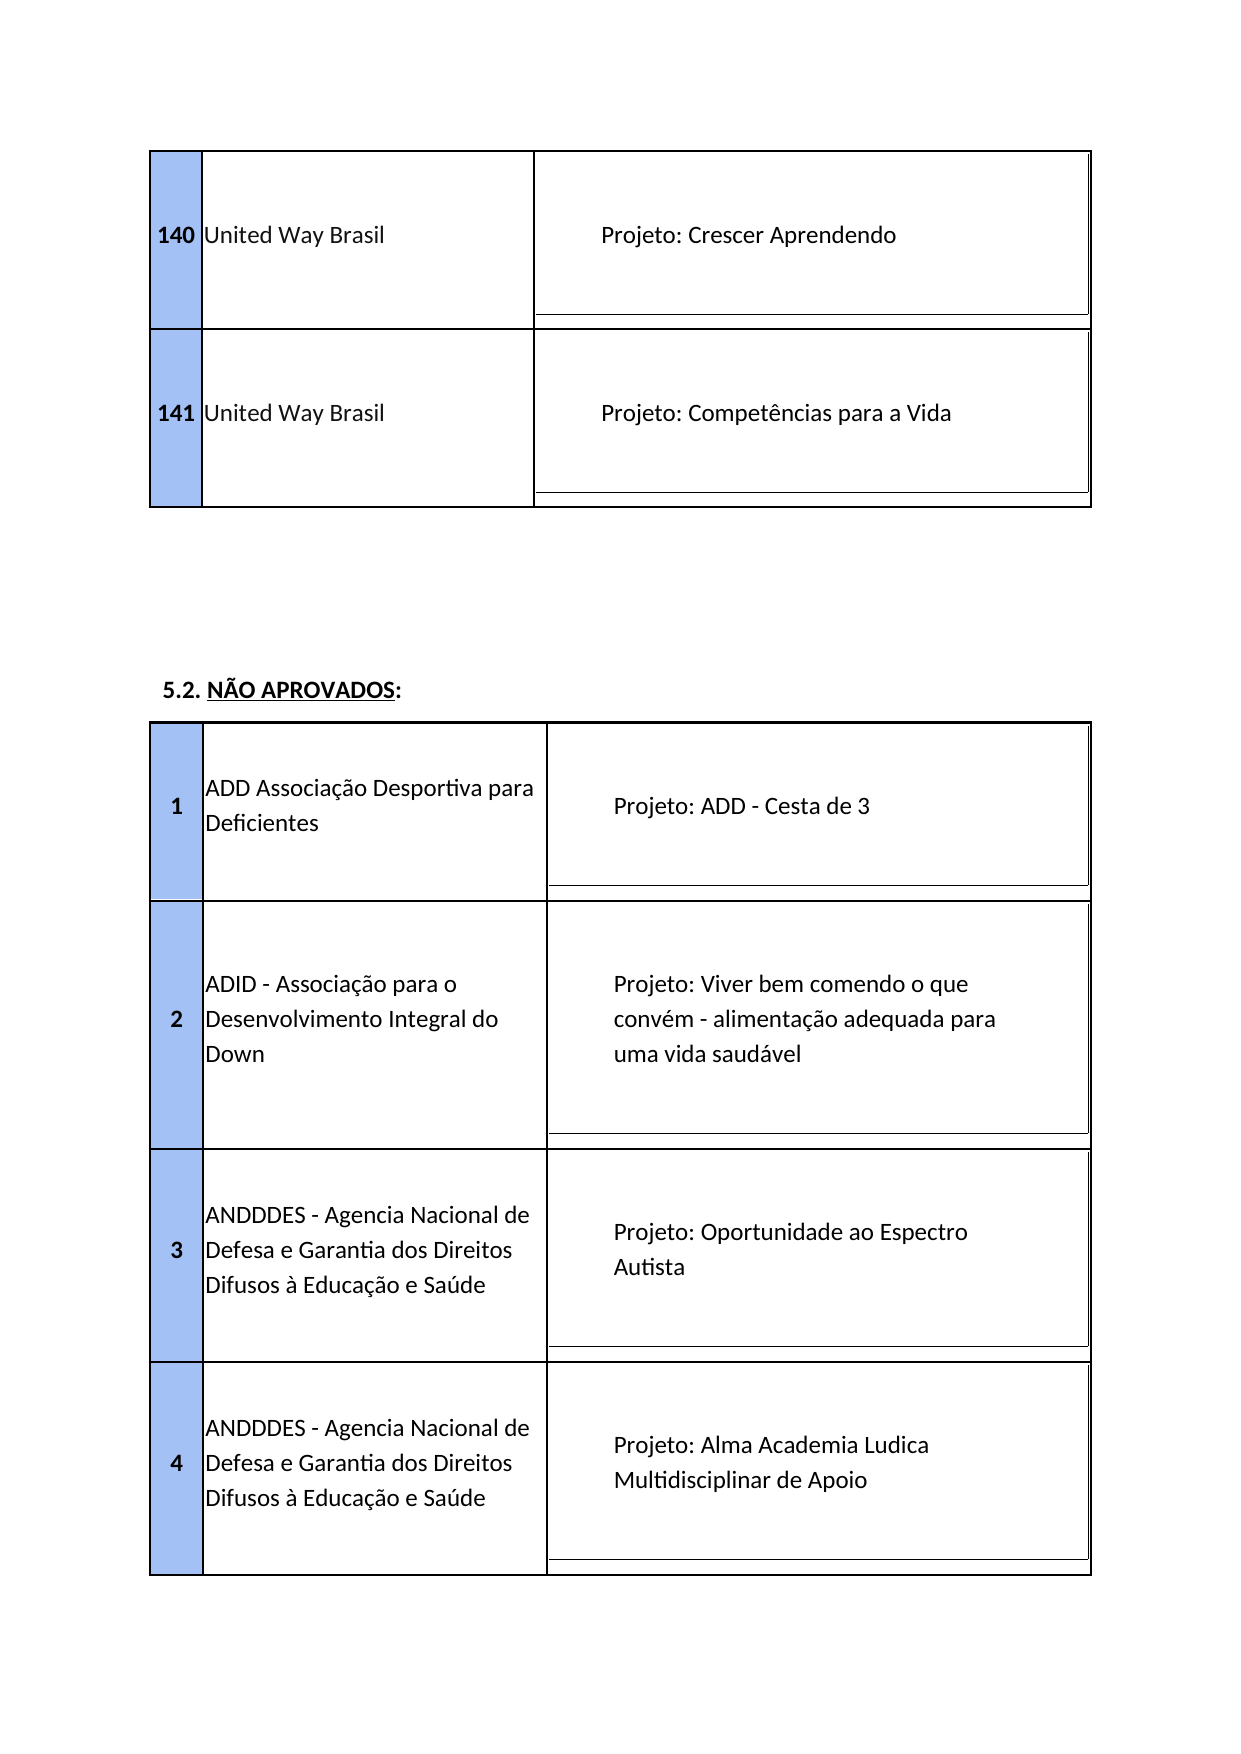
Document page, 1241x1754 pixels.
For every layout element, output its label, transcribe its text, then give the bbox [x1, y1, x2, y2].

table_cell 2 [151, 902, 202, 1148]
table_cell Projeto: Oportunidade ao Espectro Autista [548, 1150, 1090, 1361]
table_header 1 [151, 724, 202, 899]
table_cell ADID - Associação para o Desenvolvimento Integral do Down [204, 902, 546, 1148]
table_header ADD Associação Desportiva para Deficientes [204, 724, 546, 899]
table_cell 4 [151, 1363, 202, 1574]
table_cell ANDDDES - Agencia Nacional de Defesa e Garantia dos Direitos Difusos à Educação e Saúde [204, 1150, 546, 1361]
table_cell Projeto: Alma Academia Ludica Multidisciplinar de Apoio [548, 1363, 1090, 1574]
table_cell 141 [151, 330, 201, 506]
table_cell Projeto: Viver bem comendo o que convém - alimentação adequada para uma vida saudável [548, 902, 1090, 1148]
table_cell Projeto: Competências para a Vida [535, 330, 1090, 506]
table_cell Projeto: Crescer Aprendendo [535, 152, 1090, 328]
table_cell ANDDDES - Agencia Nacional de Defesa e Garantia dos Direitos Difusos à Educação e Saúde [204, 1363, 546, 1574]
table_cell United Way Brasil [203, 152, 533, 328]
table_header Projeto: ADD - Cesta de 3 [548, 724, 1090, 899]
text 5.2. NÃO APROVADOS: [162, 674, 1078, 704]
table_cell United Way Brasil [203, 330, 533, 506]
table_cell 3 [151, 1150, 202, 1361]
table_cell 140 [151, 152, 201, 328]
